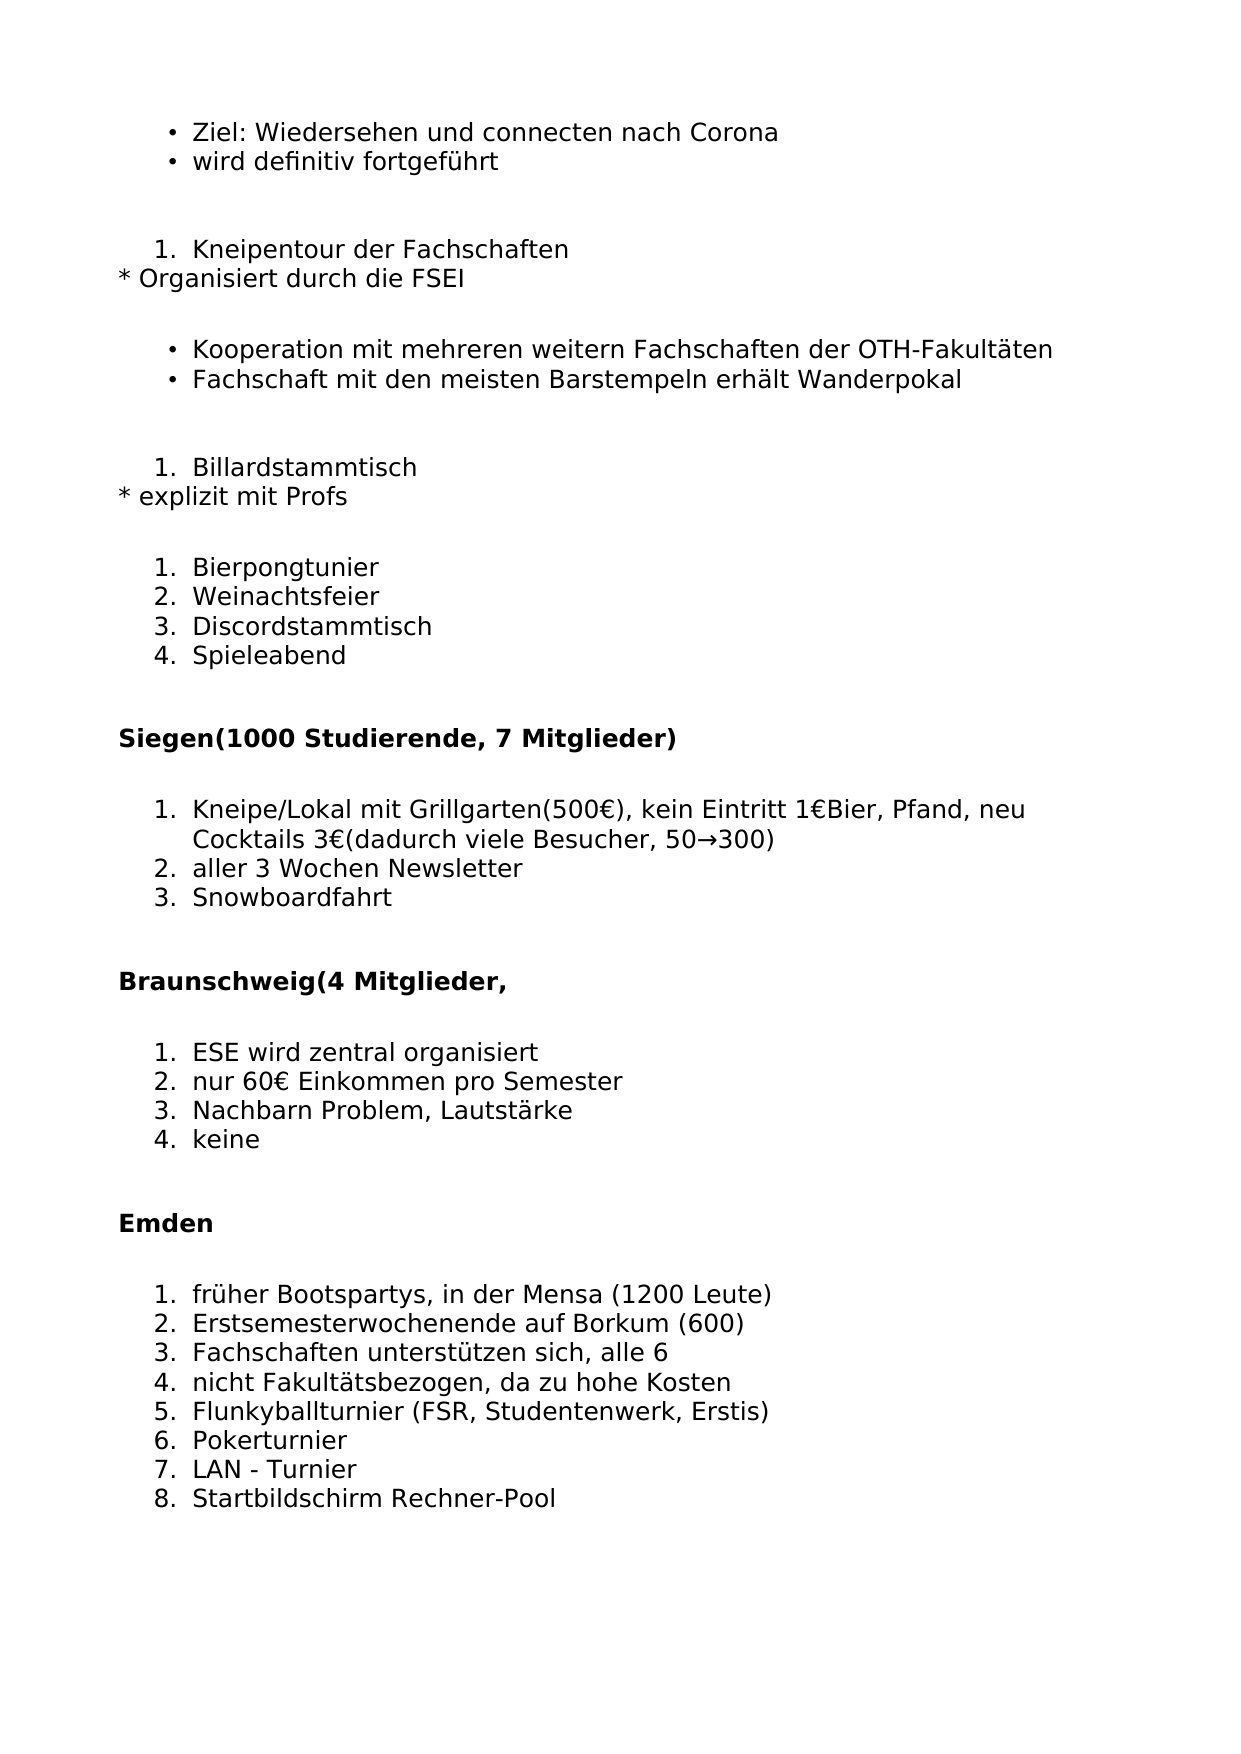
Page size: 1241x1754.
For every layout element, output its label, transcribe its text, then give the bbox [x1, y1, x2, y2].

list Flunkyballturnier (FSR, Studentenwerk, Erstis) [177, 1397, 1122, 1426]
list früher Bootspartys, in der Mensa (1200 Leute) [177, 1280, 1122, 1309]
list Bierpongtunier [177, 553, 1122, 582]
list Snowboardfahrt [177, 883, 1122, 912]
list LAN - Turnier [177, 1455, 1122, 1484]
subtitle Emden [118, 1209, 1122, 1238]
list nicht Fakultätsbezogen, da zu hohe Kosten [177, 1368, 1122, 1397]
list keine [177, 1125, 1122, 1154]
list Erstsemesterwochenende auf Borkum (600) [177, 1309, 1122, 1338]
subtitle Braunschweig(4 Mitglieder, [118, 967, 1122, 996]
subtitle Siegen(1000 Studierende, 7 Mitglieder) [118, 724, 1122, 754]
list Kneipentour der Fachschaften [177, 235, 1122, 264]
list Fachschaft mit den meisten Barstempeln erhält Wanderpokal [177, 365, 1122, 394]
list ESE wird zentral organisiert [177, 1038, 1122, 1067]
list Weinachtsfeier [177, 582, 1122, 612]
list Discordstammtisch [177, 612, 1122, 641]
list Spieleabend [177, 641, 1122, 670]
text * explizit mit Profs [118, 482, 1122, 511]
text * Organisiert durch die FSEI [118, 264, 1122, 294]
list aller 3 Wochen Newsletter [177, 854, 1122, 883]
list Kooperation mit mehreren weitern Fachschaften der OTH-Fakultäten [177, 336, 1122, 365]
list Pokerturnier [177, 1426, 1122, 1455]
list Nachbarn Problem, Lautstärke [177, 1096, 1122, 1125]
list Billardstammtisch [177, 453, 1122, 482]
list Kneipe/Lokal mit Grillgarten(500€), kein Eintritt 1€Bier, Pfand, neu Cocktails 3€(dadurch viele Besucher, 50→300) [177, 796, 1122, 854]
list Fachschaften unterstützen sich, alle 6 [177, 1338, 1122, 1368]
list wird definitiv fortgeführt [177, 147, 1122, 176]
list nur 60€ Einkommen pro Semester [177, 1067, 1122, 1096]
list Startbildschirm Rechner-Pool [177, 1484, 1122, 1513]
list Ziel: Wiedersehen und connecten nach Corona [177, 118, 1122, 147]
